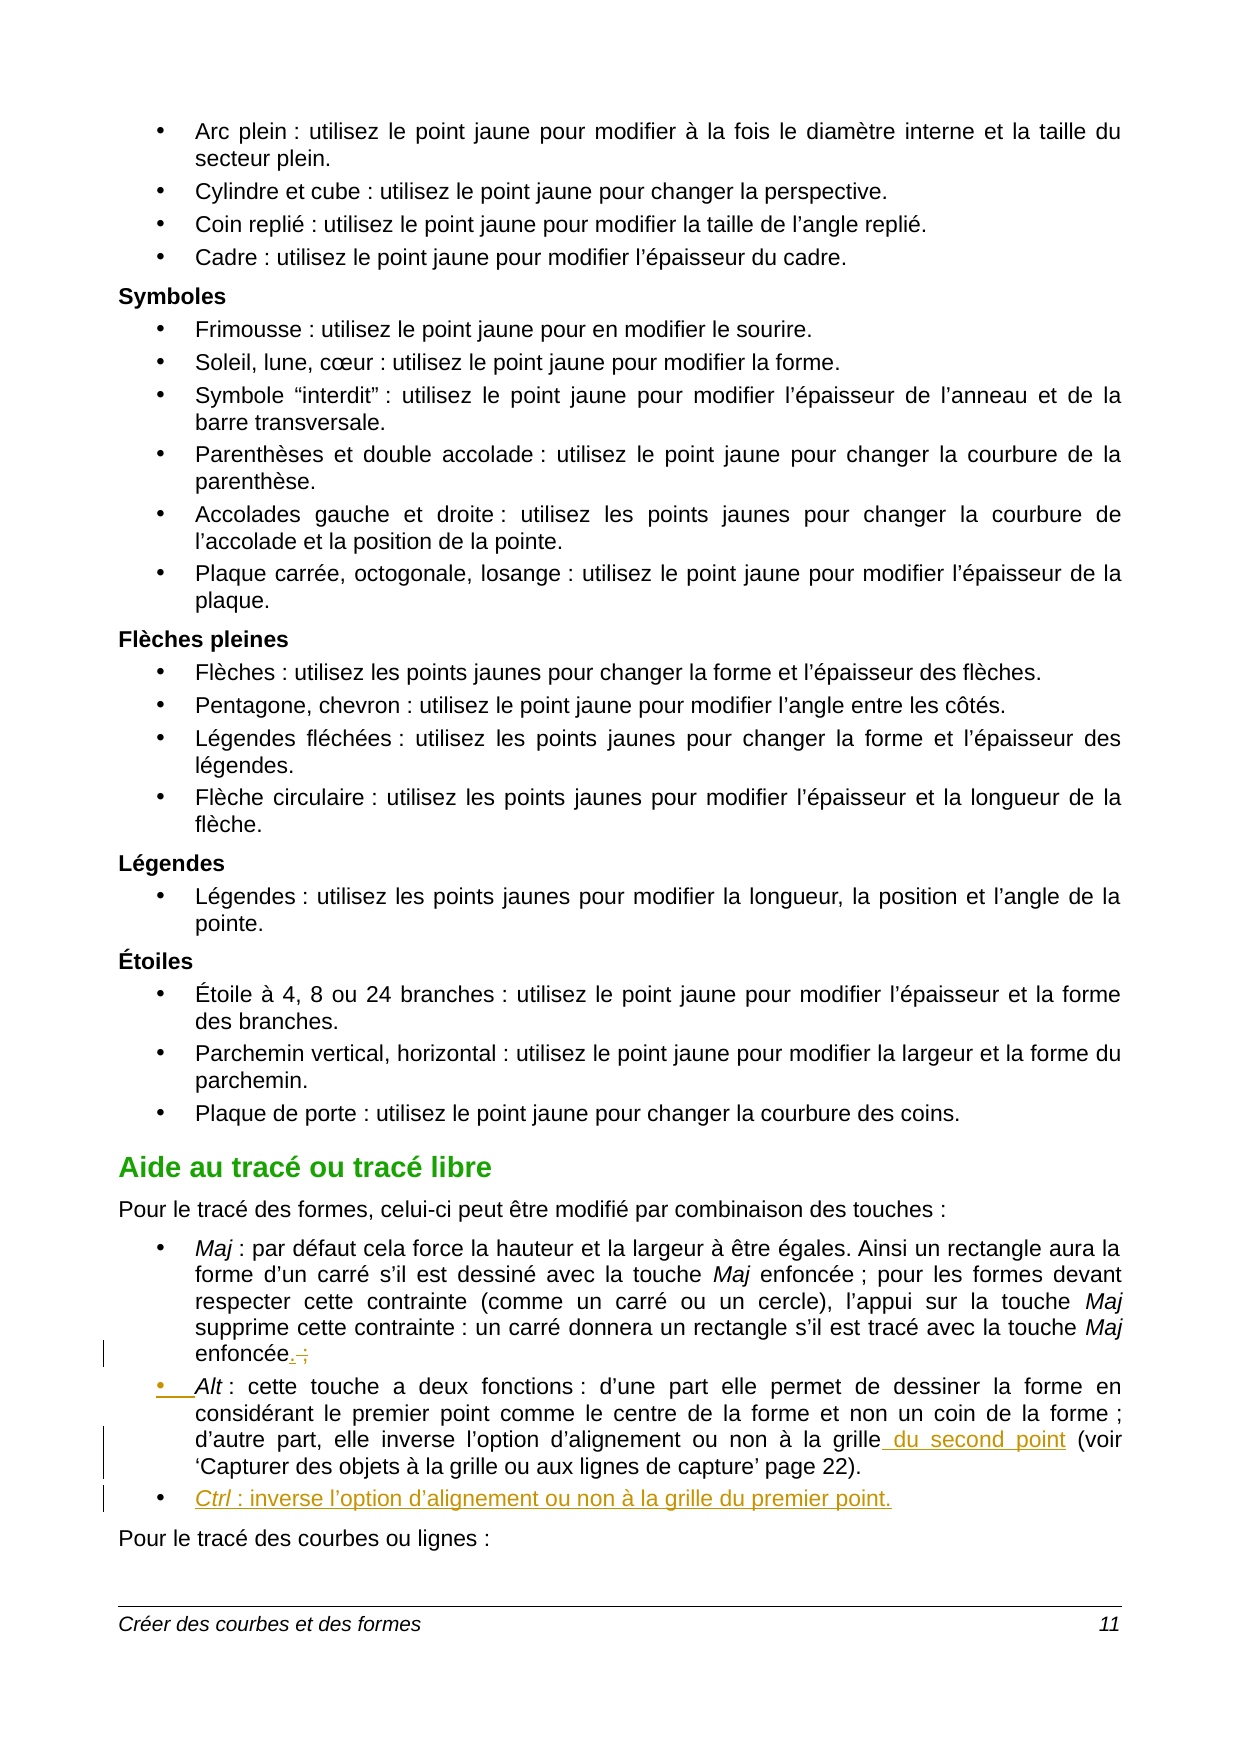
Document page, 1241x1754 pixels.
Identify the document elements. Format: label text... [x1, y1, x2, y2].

list Parchemin vertical, horizontal : utilisez le point jaune pour modifier la largeur et la forme du parchemin. [156, 1040, 1122, 1093]
text Pour le tracé des courbes ou lignes : [118, 1524, 1122, 1551]
list Parenthèses et double accolade : utilisez le point jaune pour changer la courbure de la parenthèse. [156, 441, 1122, 495]
list Légendes [118, 850, 1122, 876]
list Étoiles [118, 948, 1122, 974]
list Légendes fléchées : utilisez les points jaunes pour changer la forme et l’épaisseur des légendes. [156, 725, 1122, 778]
list Flèche circulaire : utilisez les points jaunes pour modifier l’épaisseur et la longueur de la flèche. [156, 784, 1122, 838]
list Plaque de porte : utilisez le point jaune pour changer la courbure des coins. [156, 1100, 1122, 1127]
list Symboles [118, 283, 1122, 309]
list Accolades gauche et droite : utilisez les points jaunes pour changer la courbure de l’accolade et la position de la pointe. [156, 501, 1122, 554]
list Étoile à 4, 8 ou 24 branches : utilisez le point jaune pour modifier l’épaisseur et la forme des branches. [156, 981, 1122, 1034]
list Ctrl : inverse l’option d’alignement ou non à la grille du premier point. [156, 1485, 1122, 1512]
list Symbole “interdit” : utilisez le point jaune pour modifier l’épaisseur de l’anneau et de la barre transversale. [156, 382, 1122, 435]
subtitle Aide au tracé ou tracé libre [118, 1150, 1122, 1183]
list Coin replié : utilisez le point jaune pour modifier la taille de l’angle replié. [156, 211, 1122, 238]
list Alt : cette touche a deux fonctions : d’une part elle permet de dessiner la forme en considérant le premier point comme le centre de la forme et non un coin de la forme ; d’autre part, elle inverse l’option d’alignement ou non à la grille du second point (voir ‘Capturer des objets à la grille ou aux lignes de capture’ page 22). [156, 1373, 1122, 1479]
list Maj : par défaut cela force la hauteur et la largeur à être égales. Ainsi un rectangle aura la forme d’un carré s’il est dessiné avec la touche Maj enfoncée ; pour les formes devant respecter cette contrainte (comme un carré ou un cercle), l’appui sur la touche Maj supprime cette contrainte : un carré donnera un rectangle s’il est tracé avec la touche Maj enfoncée. [156, 1234, 1122, 1367]
list Arc plein : utilisez le point jaune pour modifier à la fois le diamètre interne et la taille du secteur plein. [156, 118, 1122, 171]
list Flèches : utilisez les points jaunes pour changer la forme et l’épaisseur des flèches. [156, 659, 1122, 686]
list Flèches pleines [118, 626, 1122, 652]
list Soleil, lune, cœur : utilisez le point jaune pour modifier la forme. [156, 349, 1122, 376]
text Pour le tracé des formes, celui-ci peut être modifié par combinaison des touches : [118, 1196, 1122, 1222]
list Légendes : utilisez les points jaunes pour modifier la longueur, la position et l’angle de la pointe. [156, 883, 1122, 936]
list Cylindre et cube : utilisez le point jaune pour changer la perspective. [156, 178, 1122, 204]
list Cadre : utilisez le point jaune pour modifier l’épaisseur du cadre. [156, 244, 1122, 271]
list Plaque carrée, octogonale, losange : utilisez le point jaune pour modifier l’épaisseur de la plaque. [156, 560, 1122, 614]
list Pentagone, chevron : utilisez le point jaune pour modifier l’angle entre les côtés. [156, 692, 1122, 719]
list Frimousse : utilisez le point jaune pour en modifier le sourire. [156, 316, 1122, 343]
